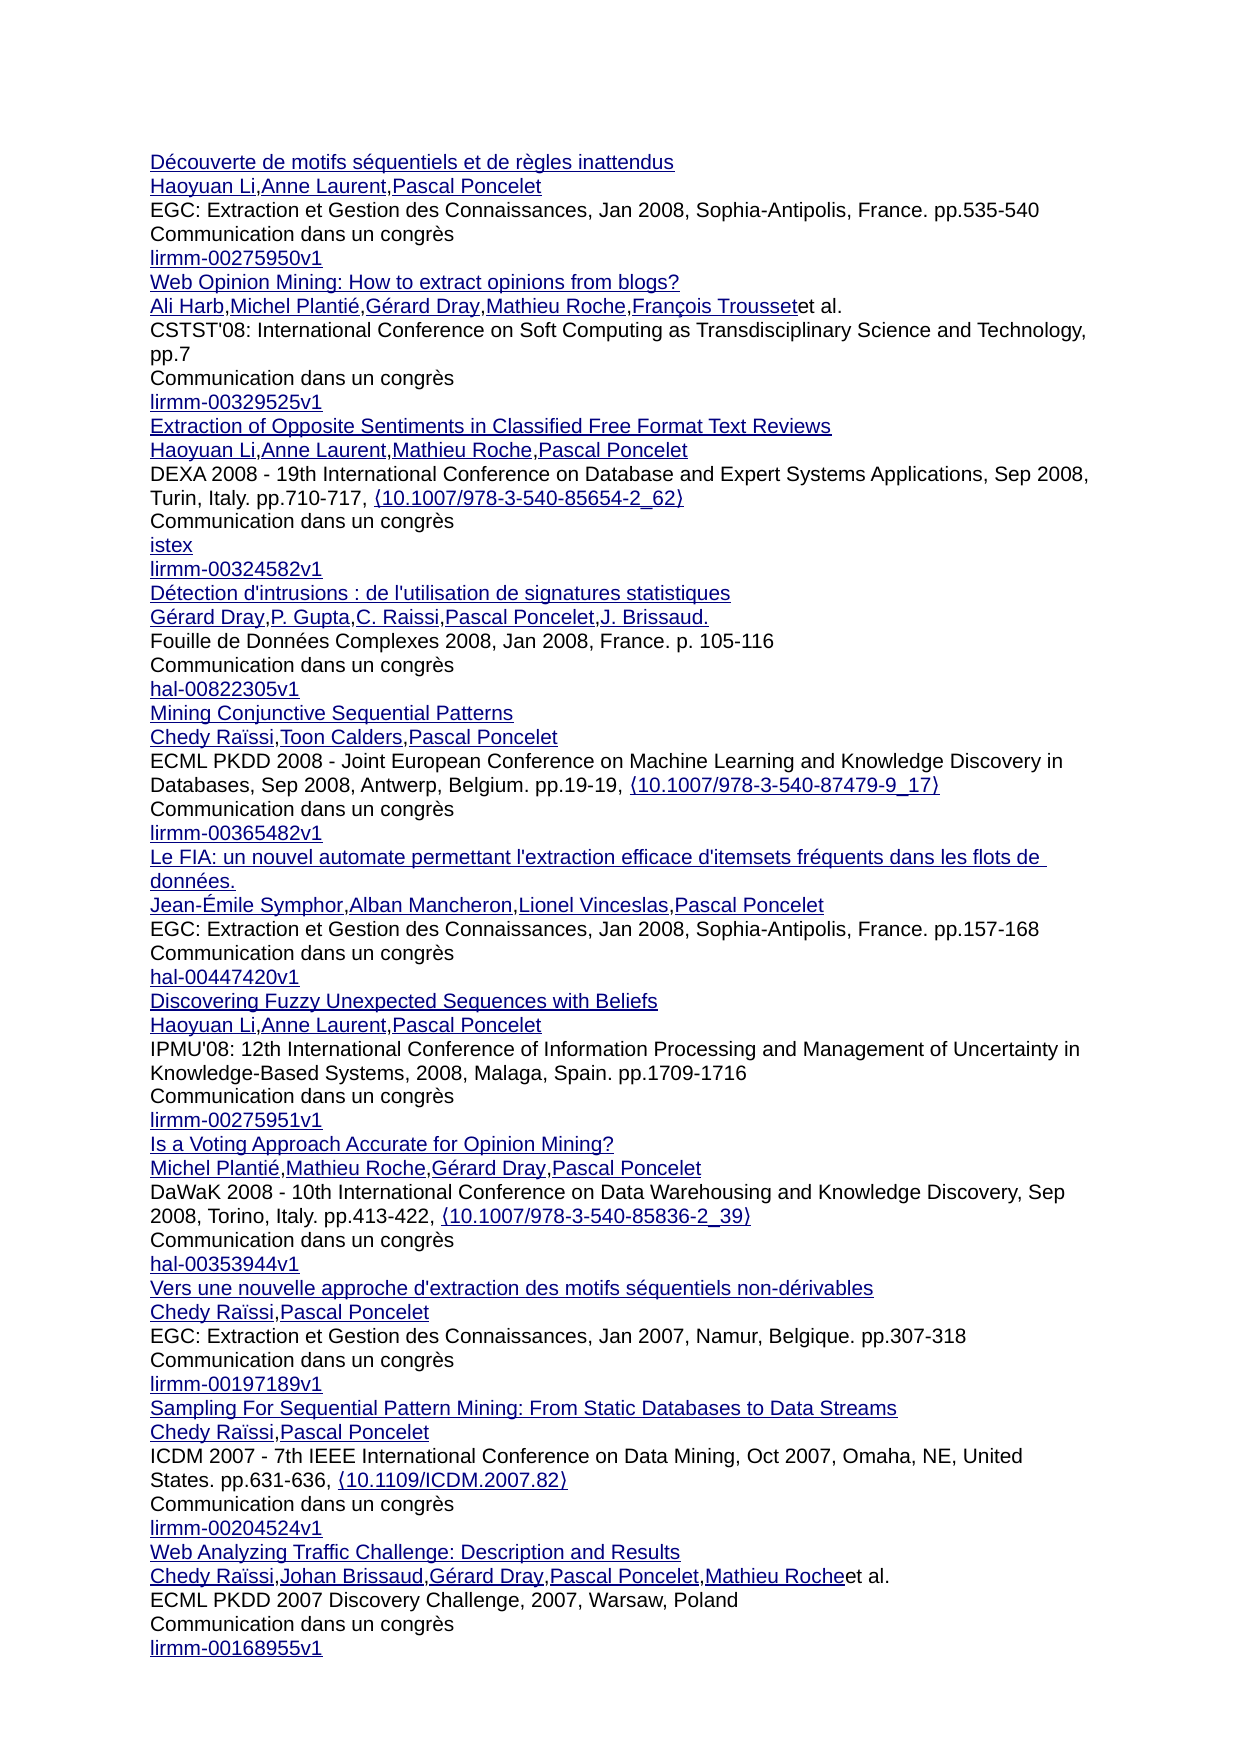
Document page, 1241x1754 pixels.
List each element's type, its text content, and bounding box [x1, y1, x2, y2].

table_cell Découverte de motifs séquentiels et de règles inattendus Haoyuan Li,Anne Laurent,Pascal Poncelet EGC: Extraction et Gestion des Connaissances, Jan 2008, Sophia-Antipolis, France. pp.535-540 Communication dans un congrès lirmm-00275950v1 [150, 150, 1090, 270]
table_cell Sampling For Sequential Pattern Mining: From Static Databases to Data Streams Chedy Raïssi,Pascal Poncelet ICDM 2007 - 7th IEEE International Conference on Data Mining, Oct 2007, Omaha, NE, United States. pp.631-636, ⟨10.1109/ICDM.2007.82⟩ Communication dans un congrès lirmm-00204524v1 [150, 1396, 1090, 1539]
table_cell Is a Voting Approach Accurate for Opinion Mining? Michel Plantié,Mathieu Roche,Gérard Dray,Pascal Poncelet DaWaK 2008 - 10th International Conference on Data Warehousing and Knowledge Discovery, Sep 2008, Torino, Italy. pp.413-422, ⟨10.1007/978-3-540-85836-2_39⟩ Communication dans un congrès hal-00353944v1 [150, 1132, 1090, 1276]
table_cell Détection d'intrusions : de l'utilisation de signatures statistiques Gérard Dray,P. Gupta,C. Raissi,Pascal Poncelet,J. Brissaud. Fouille de Données Complexes 2008, Jan 2008, France. p. 105-116 Communication dans un congrès hal-00822305v1 [150, 581, 1090, 701]
table_cell Extraction of Opposite Sentiments in Classified Free Format Text Reviews Haoyuan Li,Anne Laurent,Mathieu Roche,Pascal Poncelet DEXA 2008 - 19th International Conference on Database and Expert Systems Applications, Sep 2008, Turin, Italy. pp.710-717, ⟨10.1007/978-3-540-85654-2_62⟩ Communication dans un congrès istex lirmm-00324582v1 [150, 414, 1090, 581]
table_cell Le FIA: un nouvel automate permettant l'extraction efficace d'itemsets fréquents dans les flots de données. Jean-Émile Symphor,Alban Mancheron,Lionel Vinceslas,Pascal Poncelet EGC: Extraction et Gestion des Connaissances, Jan 2008, Sophia-Antipolis, France. pp.157-168 Communication dans un congrès hal-00447420v1 [150, 845, 1090, 988]
table_cell Web Analyzing Traffic Challenge: Description and Results Chedy Raïssi,Johan Brissaud,Gérard Dray,Pascal Poncelet,Mathieu Rocheet al. ECML PKDD 2007 Discovery Challenge, 2007, Warsaw, Poland Communication dans un congrès lirmm-00168955v1 [150, 1540, 1090, 1659]
table_cell Web Opinion Mining: How to extract opinions from blogs? Ali Harb,Michel Plantié,Gérard Dray,Mathieu Roche,François Troussetet al. CSTST'08: International Conference on Soft Computing as Transdisciplinary Science and Technology, pp.7 Communication dans un congrès lirmm-00329525v1 [150, 270, 1090, 413]
table_cell Vers une nouvelle approche d'extraction des motifs séquentiels non-dérivables Chedy Raïssi,Pascal Poncelet EGC: Extraction et Gestion des Connaissances, Jan 2007, Namur, Belgique. pp.307-318 Communication dans un congrès lirmm-00197189v1 [150, 1276, 1090, 1396]
table_cell Mining Conjunctive Sequential Patterns Chedy Raïssi,Toon Calders,Pascal Poncelet ECML PKDD 2008 - Joint European Conference on Machine Learning and Knowledge Discovery in Databases, Sep 2008, Antwerp, Belgium. pp.19-19, ⟨10.1007/978-3-540-87479-9_17⟩ Communication dans un congrès lirmm-00365482v1 [150, 701, 1090, 845]
table_cell Discovering Fuzzy Unexpected Sequences with Beliefs Haoyuan Li,Anne Laurent,Pascal Poncelet IPMU'08: 12th International Conference of Information Processing and Management of Uncertainty in Knowledge-Based Systems, 2008, Malaga, Spain. pp.1709-1716 Communication dans un congrès lirmm-00275951v1 [150, 989, 1090, 1132]
